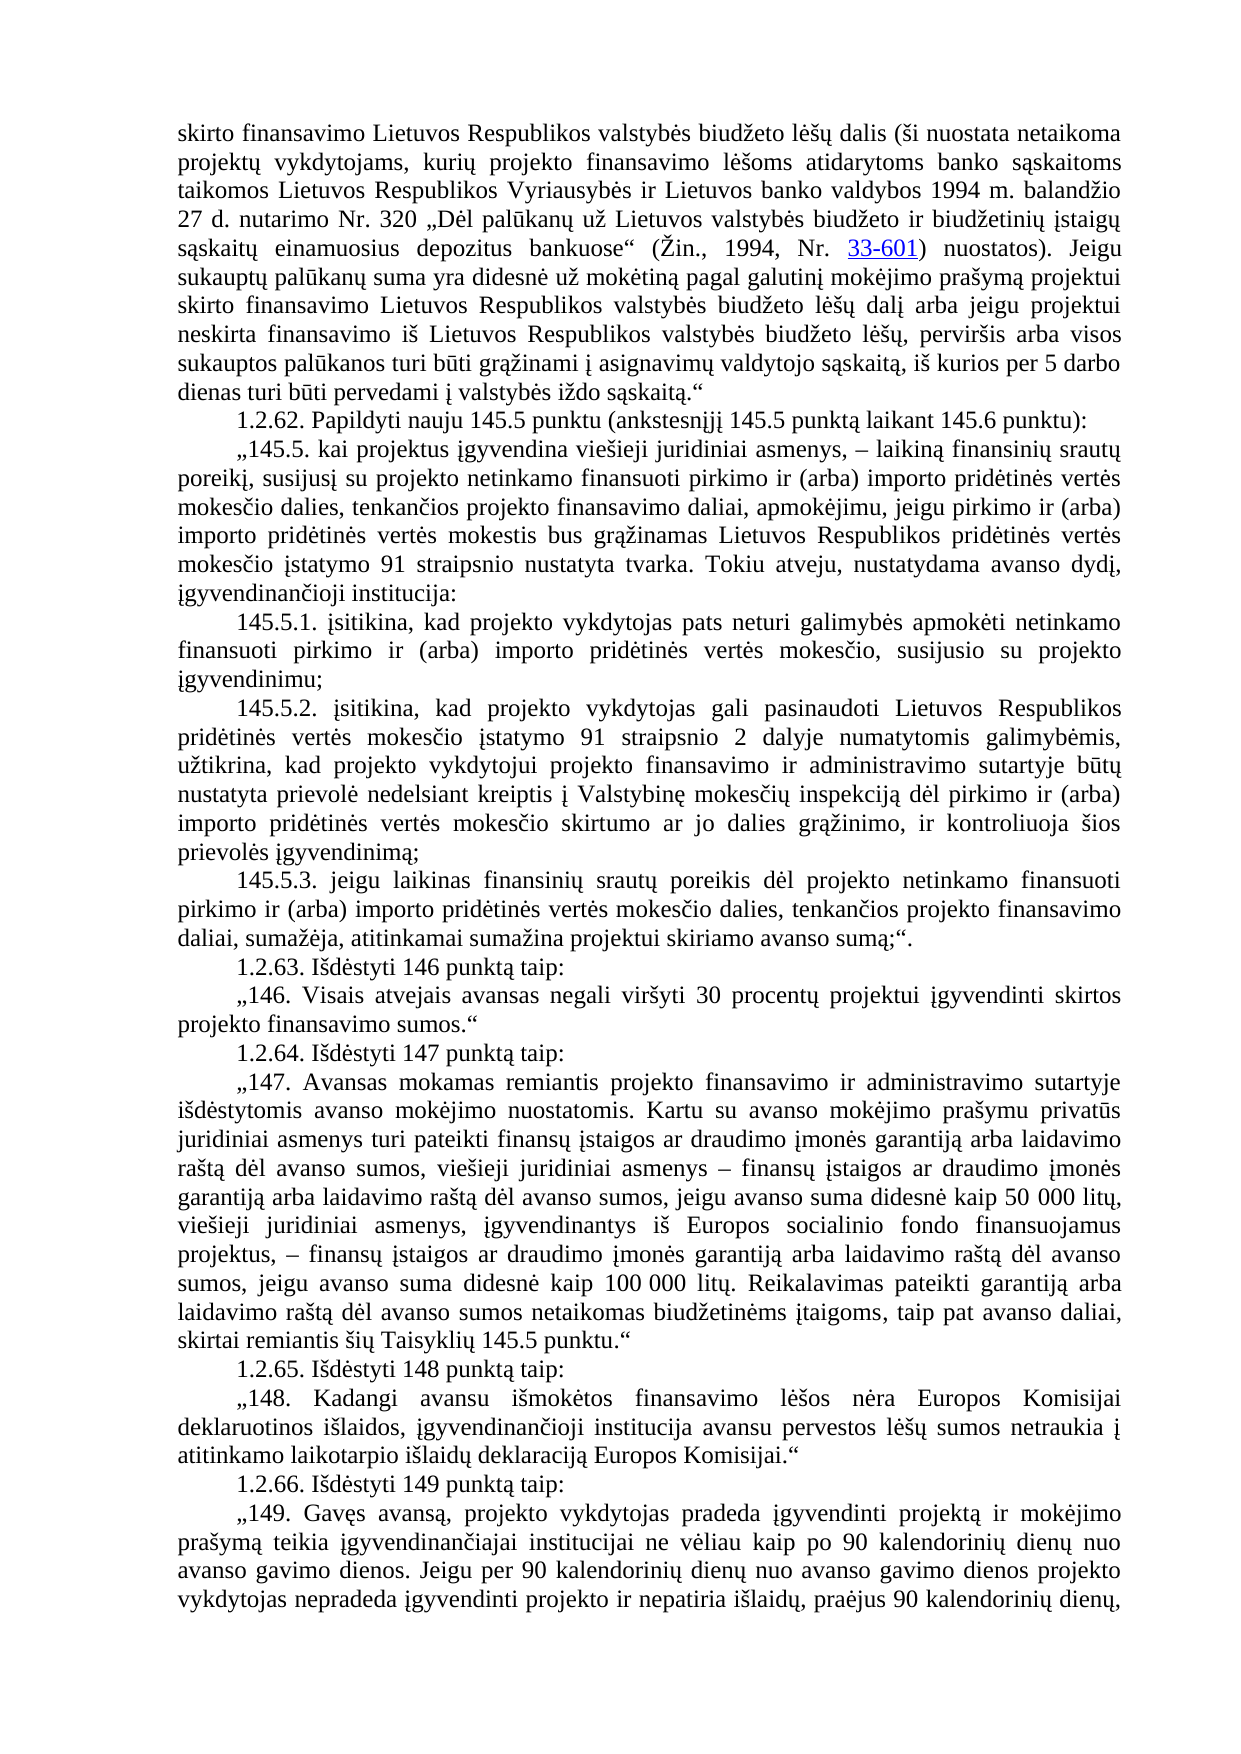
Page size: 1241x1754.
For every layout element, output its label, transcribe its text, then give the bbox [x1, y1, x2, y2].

text 145.5.3. jeigu laikinas finansinių srautų poreikis dėl projekto netinkamo finansuoti pirkimo ir (arba) importo pridėtinės vertės mokesčio dalies, tenkančios projekto finansavimo daliai, sumažėja, atitinkamai sumažina projektui skiriamo avanso sumą;“. [177, 866, 1122, 952]
text „149. Gavęs avansą, projekto vykdytojas pradeda įgyvendinti projektą ir mokėjimo prašymą teikia įgyvendinančiajai institucijai ne vėliau kaip po 90 kalendorinių dienų nuo avanso gavimo dienos. Jeigu per 90 kalendorinių dienų nuo avanso gavimo dienos projekto vykdytojas nepradeda įgyvendinti projekto ir nepatiria išlaidų, praėjus 90 kalendorinių dienų, per 5 darbo dienas jis privalo grąžinti avansą. Atsižvelgiant į projekto veiklų įgyvendinimo specifiką, projekto įgyvendinimo metu avansas projekto vykdytojui gali būti išmokamas keletą kartų. Jeigu projekto veiklų įgyvendinimo sparta neužtikrina efektyvaus avanso panaudojimo“, įgyvendinančioji institucija, įvertinusi avanso poreikio sumažėjimą, gali pareikalauti grąžinti visą avansą arba jo dalį arba atitinkama dalimi sumažinti mokėtiną sumą pagal pateiktą mokėjimo prašymą.“ [177, 1498, 1122, 1613]
text 1.2.62. Papildyti nauju 145.5 punktu (ankstesnįjį 145.5 punktą laikant 145.6 punktu): [177, 406, 1122, 434]
text „148. Kadangi avansu išmokėtos finansavimo lėšos nėra Europos Komisijai deklaruotinos išlaidos, įgyvendinančioji institucija avansu pervestos lėšų sumos netraukia į atitinkamo laikotarpio išlaidų deklaraciją Europos Komisijai.“ [177, 1383, 1122, 1469]
text 145.5.2. įsitikina, kad projekto vykdytojas gali pasinaudoti Lietuvos Respublikos pridėtinės vertės mokesčio įstatymo 91 straipsnio 2 dalyje numatytomis galimybėmis, užtikrina, kad projekto vykdytojui projekto finansavimo ir administravimo sutartyje būtų nustatyta prievolė nedelsiant kreiptis į Valstybinę mokesčių inspekciją dėl pirkimo ir (arba) importo pridėtinės vertės mokesčio skirtumo ar jo dalies grąžinimo, ir kontroliuoja šios prievolės įgyvendinimą; [177, 693, 1122, 866]
text 1.2.64. Išdėstyti 147 punktą taip: [177, 1038, 1122, 1067]
text 1.2.66. Išdėstyti 149 punktą taip: [177, 1469, 1122, 1498]
text 1.2.63. Išdėstyti 146 punktą taip: [177, 952, 1122, 981]
text 145.5.1. įsitikina, kad projekto vykdytojas pats neturi galimybės apmokėti netinkamo finansuoti pirkimo ir (arba) importo pridėtinės vertės mokesčio, susijusio su projekto įgyvendinimu; [177, 607, 1122, 693]
text „145.5. kai projektus įgyvendina viešieji juridiniai asmenys, – laikiną finansinių srautų poreikį, susijusį su projekto netinkamo finansuoti pirkimo ir (arba) importo pridėtinės vertės mokesčio dalies, tenkančios projekto finansavimo daliai, apmokėjimu, jeigu pirkimo ir (arba) importo pridėtinės vertės mokestis bus grąžinamas Lietuvos Respublikos pridėtinės vertės mokesčio įstatymo 91 straipsnio nustatyta tvarka. Tokiu atveju, nustatydama avanso dydį, įgyvendinančioji institucija: [177, 434, 1122, 607]
text „146. Visais atvejais avansas negali viršyti 30 procentų projektui įgyvendinti skirtos projekto finansavimo sumos.“ [177, 981, 1122, 1038]
text 1.2.65. Išdėstyti 148 punktą taip: [177, 1354, 1122, 1383]
text „147. Avansas mokamas remiantis projekto finansavimo ir administravimo sutartyje išdėstytomis avanso mokėjimo nuostatomis. Kartu su avanso mokėjimo prašymu privatūs juridiniai asmenys turi pateikti finansų įstaigos ar draudimo įmonės garantiją arba laidavimo raštą dėl avanso sumos, viešieji juridiniai asmenys – finansų įstaigos ar draudimo įmonės garantiją arba laidavimo raštą dėl avanso sumos, jeigu avanso suma didesnė kaip 50 000 litų, viešieji juridiniai asmenys, įgyvendinantys iš Europos socialinio fondo finansuojamus projektus, – finansų įstaigos ar draudimo įmonės garantiją arba laidavimo raštą dėl avanso sumos, jeigu avanso suma didesnė kaip 100 000 litų. Reikalavimas pateikti garantiją arba laidavimo raštą dėl avanso sumos netaikomas biudžetinėms įtaigoms, taip pat avanso daliai, skirtai remiantis šių Taisyklių 145.5 punktu.“ [177, 1067, 1122, 1354]
text skirto finansavimo Lietuvos Respublikos valstybės biudžeto lėšų dalis (ši nuostata netaikoma projektų vykdytojams, kurių projekto finansavimo lėšoms atidarytoms banko sąskaitoms taikomos Lietuvos Respublikos Vyriausybės ir Lietuvos banko valdybos 1994 m. balandžio 27 d. nutarimo Nr. 320 „Dėl palūkanų už Lietuvos valstybės biudžeto ir biudžetinių įstaigų sąskaitų einamuosius depozitus bankuose“ (Žin., 1994, Nr. 33-601) nuostatos). Jeigu sukauptų palūkanų suma yra didesnė už mokėtiną pagal galutinį mokėjimo prašymą projektui skirto finansavimo Lietuvos Respublikos valstybės biudžeto lėšų dalį arba jeigu projektui neskirta finansavimo iš Lietuvos Respublikos valstybės biudžeto lėšų, perviršis arba visos sukauptos palūkanos turi būti grąžinami į asignavimų valdytojo sąskaitą, iš kurios per 5 darbo dienas turi būti pervedami į valstybės iždo sąskaitą.“ [177, 118, 1122, 406]
